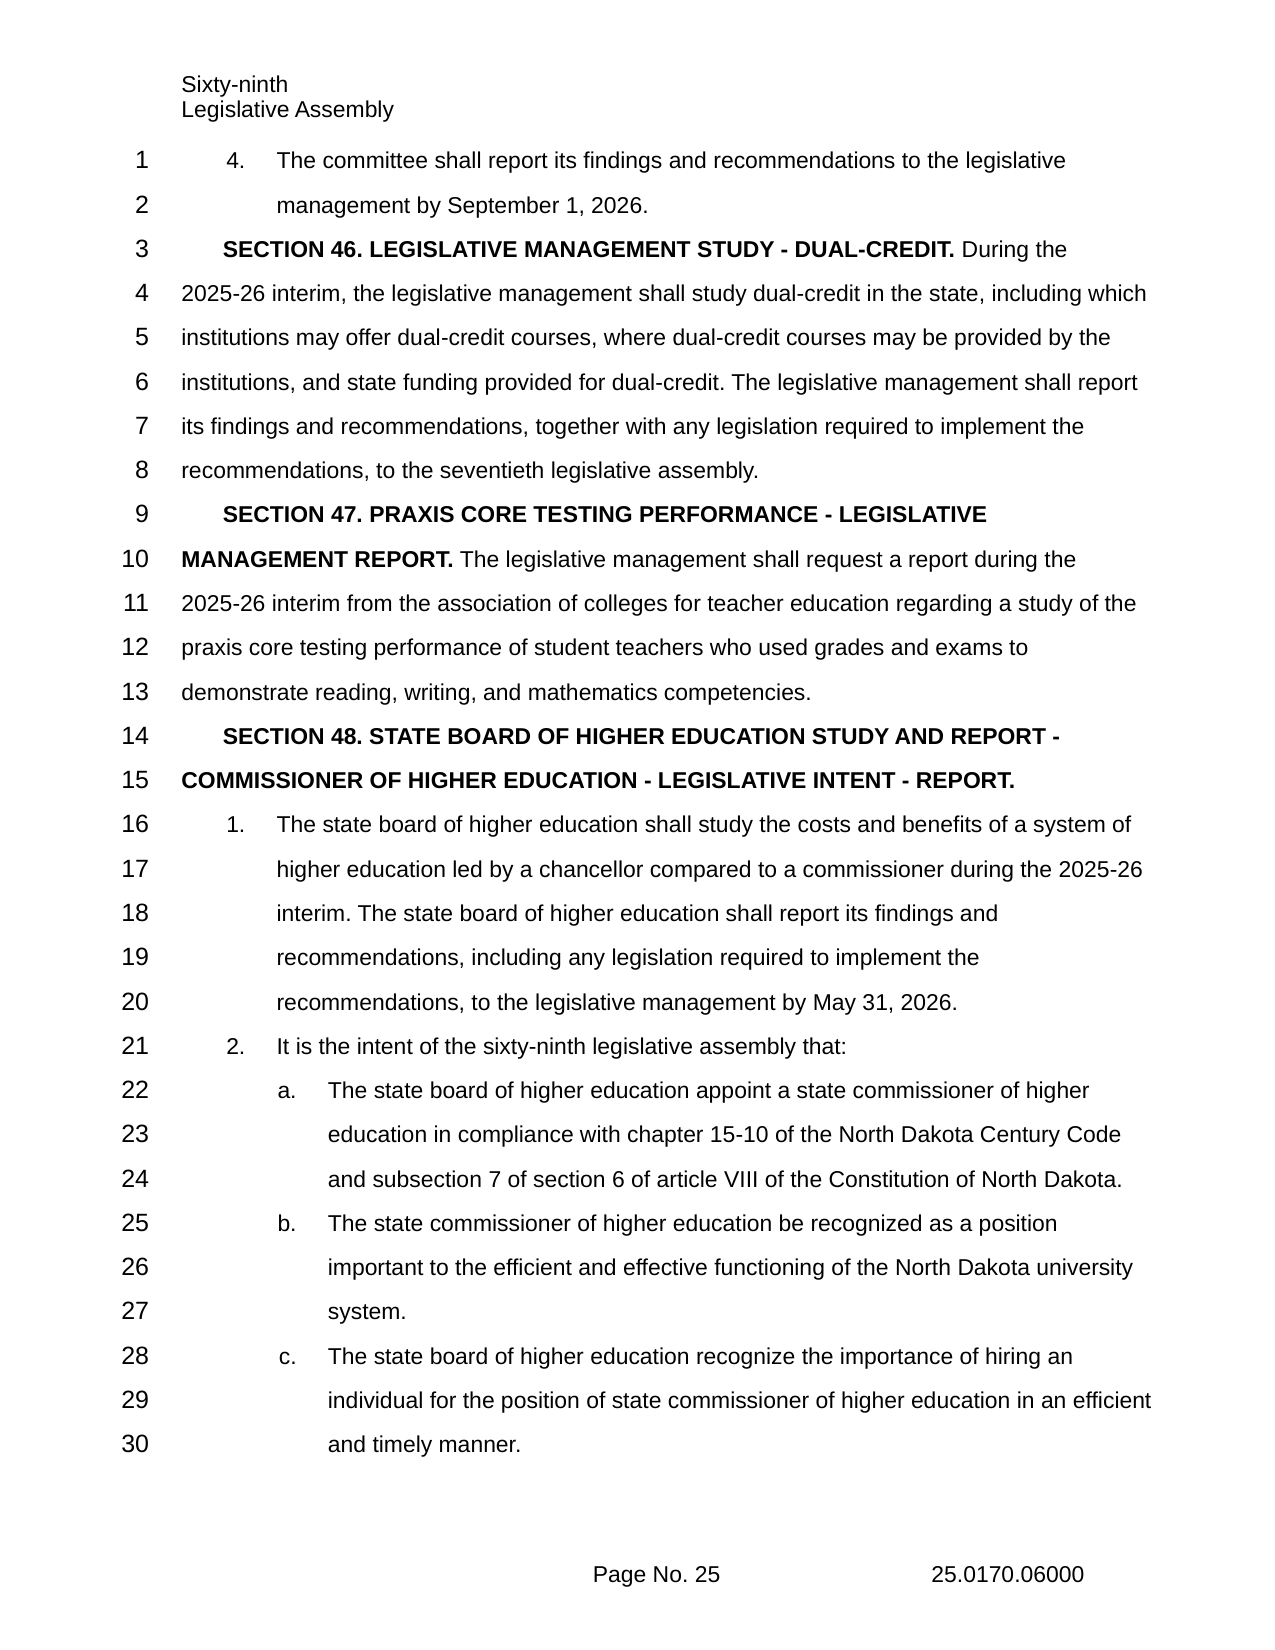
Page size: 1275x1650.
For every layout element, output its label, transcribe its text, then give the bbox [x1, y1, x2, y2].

text 1. The state board of higher education shall study the costs and benefits of a system of higher education led by a chancellor compared to a commissioner during the 2025‑26 interim. The state board of higher education shall report its findings and recommendations, including any legislation required to implement the recommendations, to the legislative management by May 31, 2026. [181, 797, 1154, 1019]
text a. The state board of higher education appoint a state commissioner of higher education in compliance with chapter 15‑10 of the North Dakota Century Code and subsection 7 of section 6 of article VIII of the Constitution of North Dakota. [181, 1063, 1154, 1196]
text 4. The committee shall report its findings and recommendations to the legislative management by September 1, 2026. [181, 133, 1154, 222]
text SECTION 46. LEGISLATIVE MANAGEMENT STUDY - DUAL-CREDIT. During the 2025‑26 interim, the legislative management shall study dual‑credit in the state, including which institutions may offer dual‑credit courses, where dual‑credit courses may be provided by the institutions, and state funding provided for dual‑credit. The legislative management shall report its findings and recommendations, together with any legislation required to implement the recommendations, to the seventieth legislative assembly. [181, 222, 1154, 487]
text SECTION 47. PRAXIS CORE TESTING PERFORMANCE - LEGISLATIVE MANAGEMENT REPORT. The legislative management shall request a report during the 2025‑26 interim from the association of colleges for teacher education regarding a study of the praxis core testing performance of student teachers who used grades and exams to demonstrate reading, writing, and mathematics competencies. [181, 487, 1154, 709]
text b. The state commissioner of higher education be recognized as a position important to the efficient and effective functioning of the North Dakota university system. [181, 1196, 1154, 1329]
text 2. It is the intent of the sixty‑ninth legislative assembly that: [181, 1019, 1154, 1063]
text c. The state board of higher education recognize the importance of hiring an individual for the position of state commissioner of higher education in an efficient and timely manner. [181, 1329, 1154, 1461]
text SECTION 48. STATE BOARD OF HIGHER EDUCATION STUDY AND REPORT - COMMISSIONER OF HIGHER EDUCATION - LEGISLATIVE INTENT - REPORT. [181, 709, 1154, 797]
